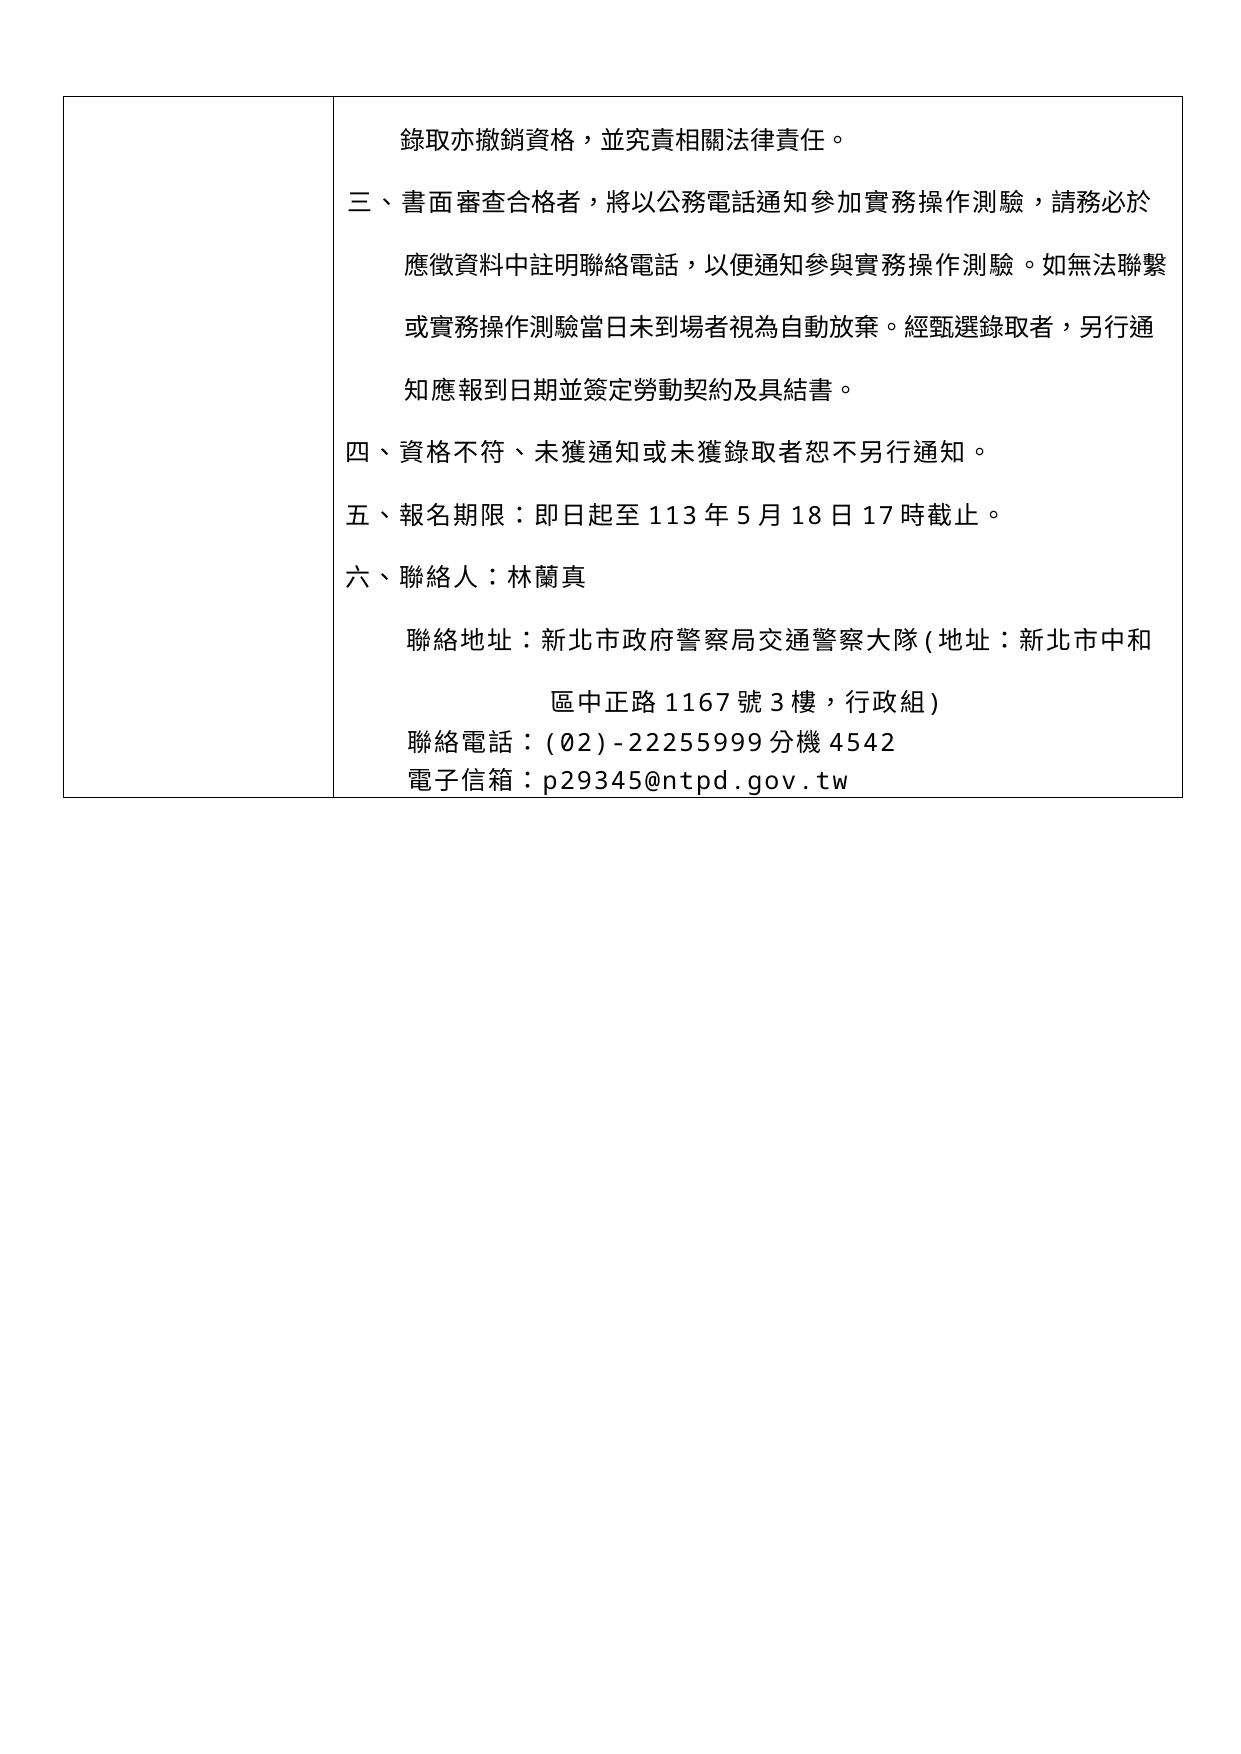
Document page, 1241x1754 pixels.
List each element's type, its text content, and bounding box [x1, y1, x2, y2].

table_cell [64, 97, 333, 797]
table_cell 錄取亦撤銷資格，並究責相關法律責任。 三、書面審查合格者，將以公務電話通知參加實務操作測驗，請務必於應徵資料中註明聯絡電話，以便通知參與實務操作測驗。如無法聯繫或實務操作測驗當日未到場者視為自動放棄。經甄選錄取者，另行通知應報到日期並簽定勞動契約及具結書。 四、資格不符、未獲通知或未獲錄取者恕不另行通知。 五、報名期限：即日起至113年5月18日17時截止。 六、聯絡人：林蘭真 聯絡地址：新北市政府警察局交通警察大隊(地址：新北市中和區中正路1167號3樓，行政組) 聯絡電話：(02)-22255999分機4542 電子信箱：p29345@ntpd.gov.tw [334, 97, 1182, 797]
